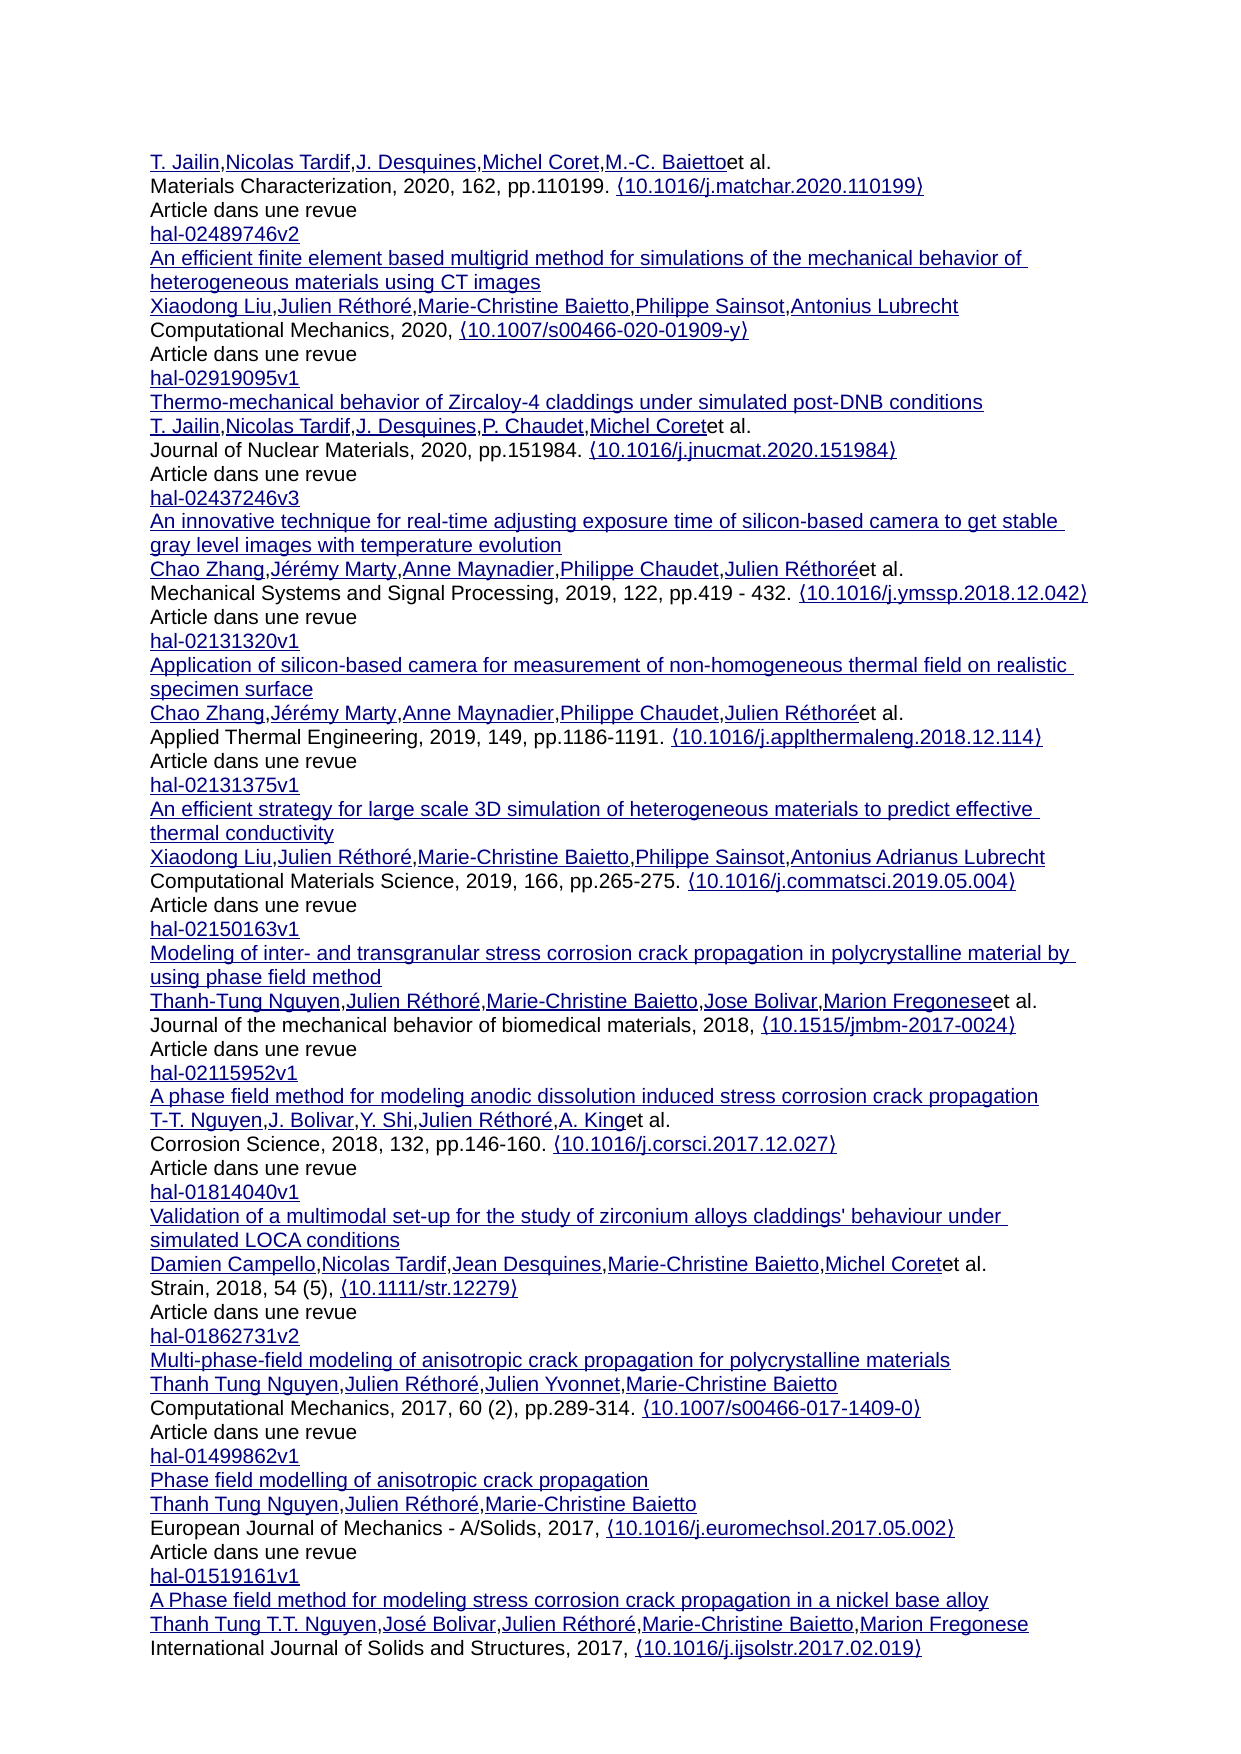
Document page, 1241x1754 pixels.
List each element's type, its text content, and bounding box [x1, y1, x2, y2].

table_cell An innovative technique for real-time adjusting exposure time of silicon-based camera to get stable gray level images with temperature evolution Chao Zhang,Jérémy Marty,Anne Maynadier,Philippe Chaudet,Julien Réthoréet al. Mechanical Systems and Signal Processing, 2019, 122, pp.419 - 432. ⟨10.1016/j.ymssp.2018.12.042⟩ Article dans une revue hal-02131320v1 [150, 509, 1090, 653]
table_cell Modeling of inter- and transgranular stress corrosion crack propagation in polycrystalline material by using phase field method Thanh-Tung Nguyen,Julien Réthoré,Marie-Christine Baietto,Jose Bolivar,Marion Fregoneseet al. Journal of the mechanical behavior of biomedical materials, 2018, ⟨10.1515/jmbm-2017-0024⟩ Article dans une revue hal-02115952v1 [150, 941, 1090, 1084]
table_cell Thermo-mechanical behavior of Zircaloy-4 claddings under simulated post-DNB conditions T. Jailin,Nicolas Tardif,J. Desquines,P. Chaudet,Michel Coretet al. Journal of Nuclear Materials, 2020, pp.151984. ⟨10.1016/j.jnucmat.2020.151984⟩ Article dans une revue hal-02437246v3 [150, 390, 1090, 509]
table_cell Multi-phase-field modeling of anisotropic crack propagation for polycrystalline materials Thanh Tung Nguyen,Julien Réthoré,Julien Yvonnet,Marie-Christine Baietto Computational Mechanics, 2017, 60 (2), pp.289-314. ⟨10.1007/s00466-017-1409-0⟩ Article dans une revue hal-01499862v1 [150, 1348, 1090, 1468]
table_cell Validation of a multimodal set-up for the study of zirconium alloys claddings' behaviour under simulated LOCA conditions Damien Campello,Nicolas Tardif,Jean Desquines,Marie-Christine Baietto,Michel Coretet al. Strain, 2018, 54 (5), ⟨10.1111/str.12279⟩ Article dans une revue hal-01862731v2 [150, 1204, 1090, 1348]
table_cell An efficient finite element based multigrid method for simulations of the mechanical behavior of heterogeneous materials using CT images Xiaodong Liu,Julien Réthoré,Marie-Christine Baietto,Philippe Sainsot,Antonius Lubrecht Computational Mechanics, 2020, ⟨10.1007/s00466-020-01909-y⟩ Article dans une revue hal-02919095v1 [150, 246, 1090, 389]
table_cell An efficient strategy for large scale 3D simulation of heterogeneous materials to predict effective thermal conductivity Xiaodong Liu,Julien Réthoré,Marie-Christine Baietto,Philippe Sainsot,Antonius Adrianus Lubrecht Computational Materials Science, 2019, 166, pp.265-275. ⟨10.1016/j.commatsci.2019.05.004⟩ Article dans une revue hal-02150163v1 [150, 797, 1090, 941]
table_cell A phase field method for modeling anodic dissolution induced stress corrosion crack propagation T-T. Nguyen,J. Bolivar,Y. Shi,Julien Réthoré,A. Kinget al. Corrosion Science, 2018, 132, pp.146-160. ⟨10.1016/j.corsci.2017.12.027⟩ Article dans une revue hal-01814040v1 [150, 1084, 1090, 1204]
table_cell A Phase field method for modeling stress corrosion crack propagation in a nickel base alloy Thanh Tung T.T. Nguyen,José Bolivar,Julien Réthoré,Marie-Christine Baietto,Marion Fregonese International Journal of Solids and Structures, 2017, ⟨10.1016/j.ijsolstr.2017.02.019⟩ [150, 1588, 1090, 1659]
table_cell T. Jailin,Nicolas Tardif,J. Desquines,Michel Coret,M.-C. Baiettoet al. Materials Characterization, 2020, 162, pp.110199. ⟨10.1016/j.matchar.2020.110199⟩ Article dans une revue hal-02489746v2 [150, 150, 1090, 246]
table_cell Application of silicon-based camera for measurement of non-homogeneous thermal field on realistic specimen surface Chao Zhang,Jérémy Marty,Anne Maynadier,Philippe Chaudet,Julien Réthoréet al. Applied Thermal Engineering, 2019, 149, pp.1186-1191. ⟨10.1016/j.applthermaleng.2018.12.114⟩ Article dans une revue hal-02131375v1 [150, 653, 1090, 797]
table_cell Phase field modelling of anisotropic crack propagation Thanh Tung Nguyen,Julien Réthoré,Marie-Christine Baietto European Journal of Mechanics - A/Solids, 2017, ⟨10.1016/j.euromechsol.2017.05.002⟩ Article dans une revue hal-01519161v1 [150, 1468, 1090, 1587]
